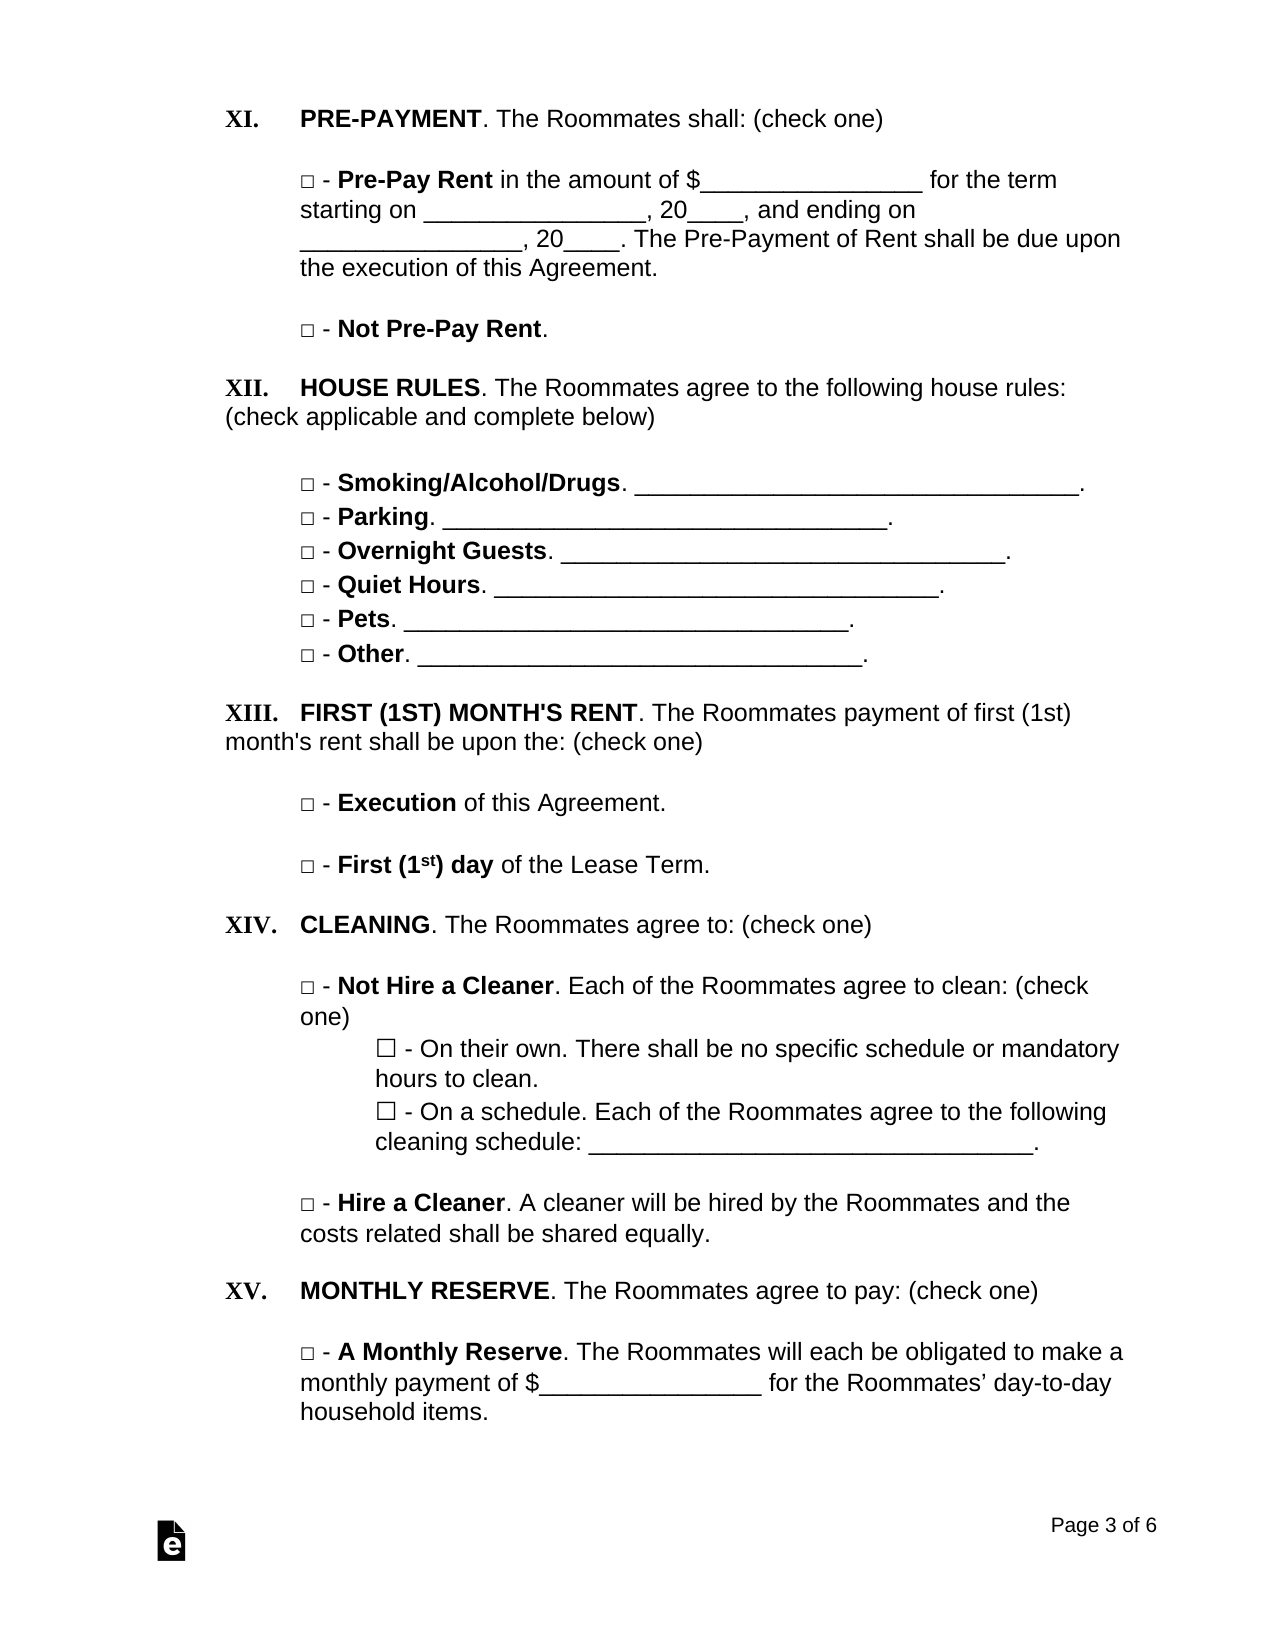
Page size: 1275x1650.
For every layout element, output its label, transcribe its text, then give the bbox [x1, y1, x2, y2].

text ☐ - First (1st) day of the Lease Term. [300, 847, 1125, 881]
list MONTHLY RESERVE. The Roommates agree to pay: (check one) [225, 1276, 1125, 1305]
text ☐ - Other. ________________________________. [300, 635, 1125, 669]
list HOUSE RULES. The Roommates agree to the following house rules: (check applicable and complete below) [225, 373, 1125, 431]
list CLEANING. The Roommates agree to: (check one) [225, 910, 1125, 939]
text ☐ - Pets. ________________________________. [300, 601, 1125, 635]
text ☐ - Not Hire a Cleaner. Each of the Roommates agree to clean: (check one) [300, 968, 1125, 1030]
text ☐ - Overnight Guests. ________________________________. [300, 533, 1125, 567]
text ☐ - Pre-Pay Rent in the amount of $________________ for the term starting on ________________, 20____, and ending on ________________, 20____. The Pre-Payment of Rent shall be due upon the execution of this Agreement. [300, 161, 1125, 282]
text ☐ - Execution of this Agreement. [300, 784, 1125, 818]
text ☐ - Not Pre-Pay Rent. [300, 310, 1125, 344]
text ☐ - Quiet Hours. ________________________________. [300, 567, 1125, 601]
text ☐ - Smoking/Alcohol/Drugs. ________________________________. [300, 465, 1125, 499]
list PRE-PAYMENT. The Roommates shall: (check one) [225, 104, 1125, 133]
text ☐ - A Monthly Reserve. The Roommates will each be obligated to make a monthly payment of $________________ for the Roommates’ day-to-day household items. [300, 1334, 1125, 1426]
text ☐ - Hire a Cleaner. A cleaner will be hired by the Roommates and the costs related shall be shared equally. [300, 1185, 1125, 1248]
list FIRST (1ST) MONTH'S RENT. The Roommates payment of first (1st) month's rent shall be upon the: (check one) [225, 698, 1125, 756]
text ☐ - Parking. ________________________________. [300, 499, 1125, 533]
text ☐ - On a schedule. Each of the Roommates agree to the following cleaning schedule: ________________________________. [375, 1093, 1125, 1156]
text ☐ - On their own. There shall be no specific schedule or mandatory hours to clean. [375, 1030, 1125, 1093]
